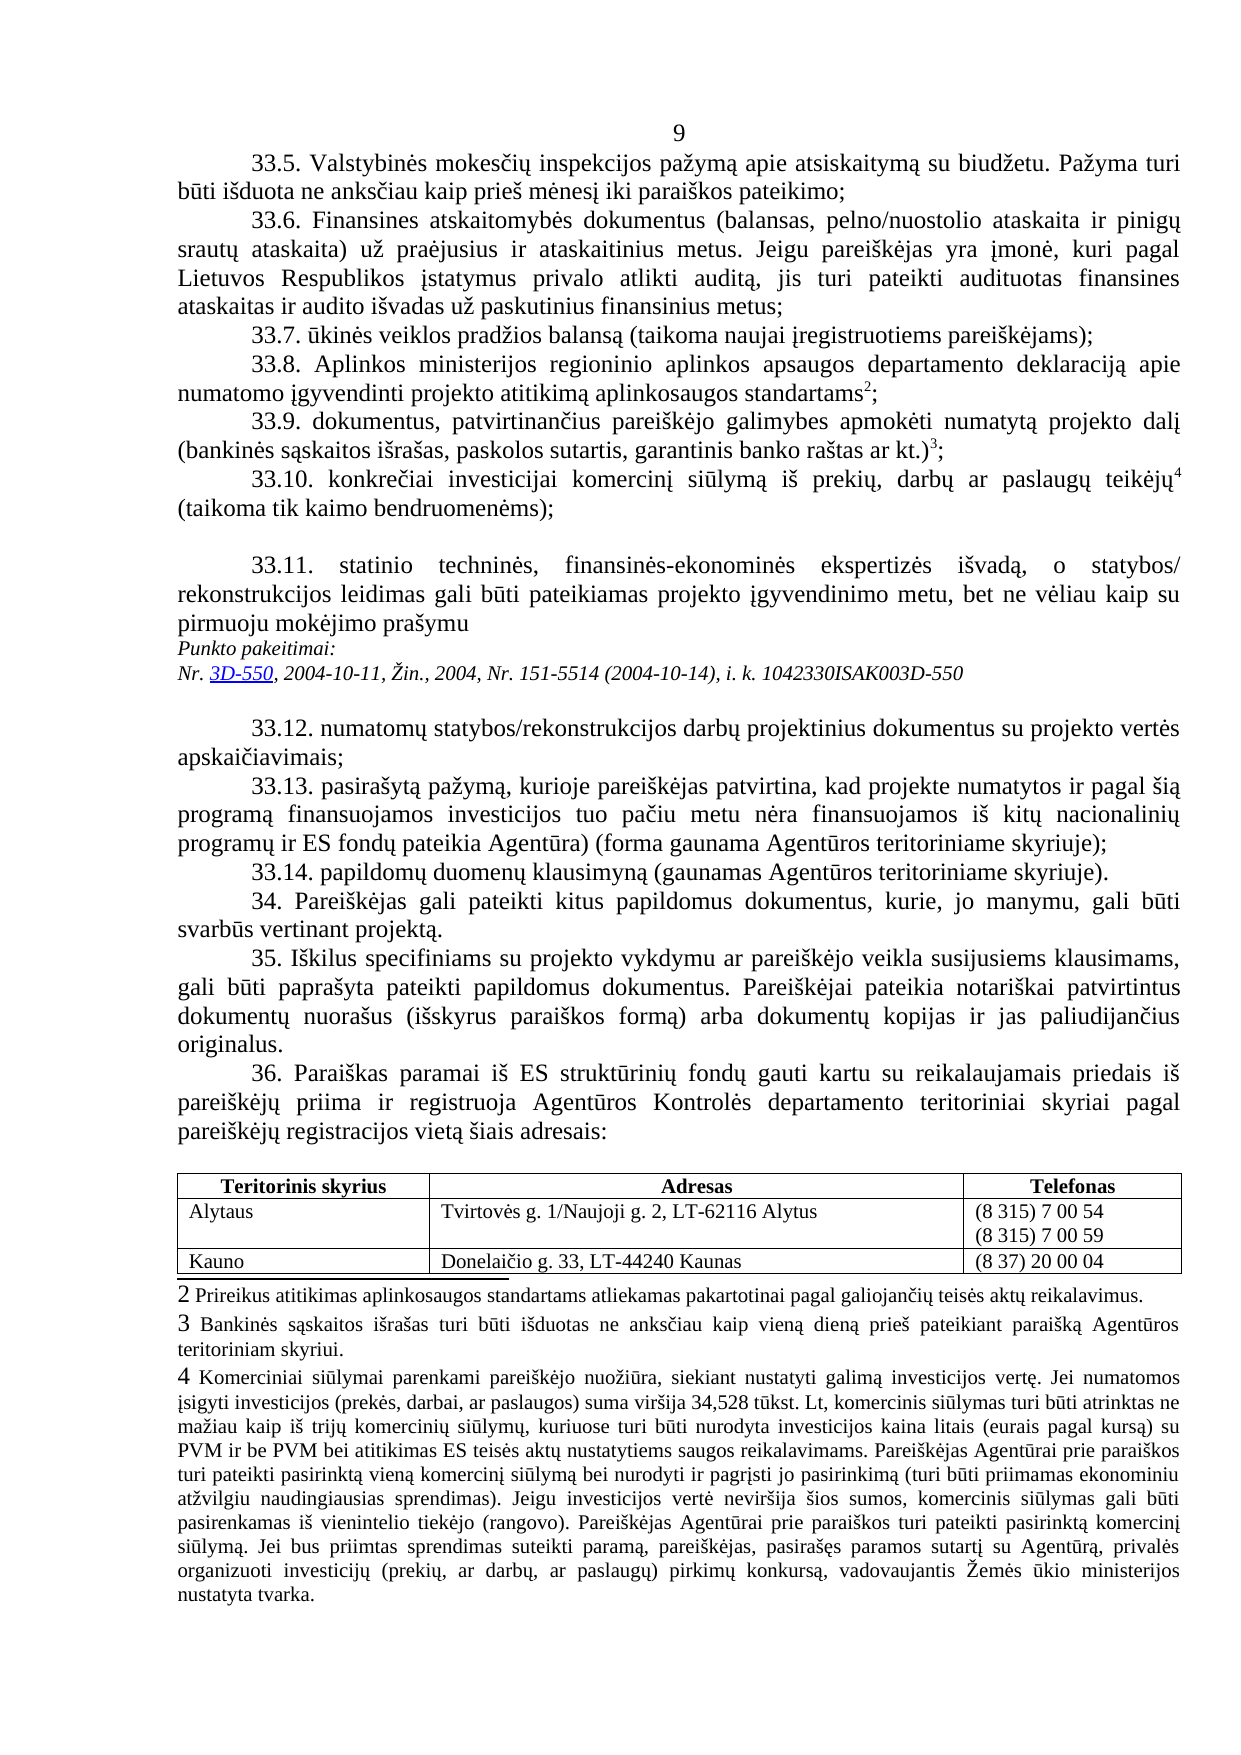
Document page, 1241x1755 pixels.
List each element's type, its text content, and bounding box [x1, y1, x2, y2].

text 33.12. numatomų statybos/rekonstrukcijos darbų projektinius dokumentus su projekto vertės apskaičiavimais; [177, 713, 1181, 771]
table_cell Alytaus [178, 1199, 429, 1247]
table_header Teritorinis skyrius [178, 1174, 429, 1198]
table_header Telefonas [964, 1174, 1181, 1198]
text 33.5. Valstybinės mokesčių inspekcijos pažymą apie atsiskaitymą su biudžetu. Pažyma turi būti išduota ne anksčiau kaip prieš mėnesį iki paraiškos pateikimo; [177, 148, 1181, 205]
text Nr. 3D-550, 2004-10-11, Žin., 2004, Nr. 151-5514 (2004-10-14), i. k. 1042330ISAK003D-550 [177, 660, 1181, 684]
text 33.14. papildomų duomenų klausimyną (gaunamas Agentūros teritoriniame skyriuje). [177, 857, 1181, 886]
table_cell (8 315) 7 00 54 (8 315) 7 00 59 [964, 1199, 1181, 1247]
text 33.10. konkrečiai investicijai komercinį siūlymą iš prekių, darbų ar paslaugų teikėjų (taikoma tik kaimo bendruomenėms); [177, 464, 1181, 521]
table_cell Donelaičio g. 33, LT-44240 Kaunas [430, 1249, 963, 1273]
table_cell (8 37) 20 00 04 [964, 1249, 1181, 1273]
text 33.11. statinio techninės, finansinės-ekonominės ekspertizės išvadą, o statybos/ rekonstrukcijos leidimas gali būti pateikiamas projekto įgyvendinimo metu, bet ne vėliau kaip su pirmuoju mokėjimo prašymu [177, 550, 1181, 636]
text 36. Paraiškas paramai iš ES struktūrinių fondų gauti kartu su reikalaujamais priedais iš pareiškėjų priima ir registruoja Agentūros Kontrolės departamento teritoriniai skyriai pagal pareiškėjų registracijos vietą šiais adresais: [177, 1058, 1181, 1144]
text 33.6. Finansines atskaitomybės dokumentus (balansas, pelno/nuostolio ataskaita ir pinigų srautų ataskaita) už praėjusius ir ataskaitinius metus. Jeigu pareiškėjas yra įmonė, kuri pagal Lietuvos Respublikos įstatymus privalo atlikti auditą, jis turi pateikti audituotas finansines ataskaitas ir audito išvadas už paskutinius finansinius metus; [177, 205, 1181, 320]
text 33.8. Aplinkos ministerijos regioninio aplinkos apsaugos departamento deklaraciją apie numatomo įgyvendinti projekto atitikimą aplinkosaugos standartams; [177, 349, 1181, 406]
text 33.7. ūkinės veiklos pradžios balansą (taikoma naujai įregistruotiems pareiškėjams); [177, 320, 1181, 349]
table_cell Kauno [178, 1249, 429, 1273]
text 34. Pareiškėjas gali pateikti kitus papildomus dokumentus, kurie, jo manymu, gali būti svarbūs vertinant projektą. [177, 886, 1181, 943]
text 35. Iškilus specifiniams su projekto vykdymu ar pareiškėjo veikla susijusiems klausimams, gali būti paprašyta pateikti papildomus dokumentus. Pareiškėjai pateikia notariškai patvirtintus dokumentų nuorašus (išskyrus paraiškos formą) arba dokumentų kopijas ir jas paliudijančius originalus. [177, 943, 1181, 1058]
text 33.9. dokumentus, patvirtinančius pareiškėjo galimybes apmokėti numatytą projekto dalį (bankinės sąskaitos išrašas, paskolos sutartis, garantinis banko raštas ar kt.); [177, 406, 1181, 464]
text Punkto pakeitimai: [177, 636, 1181, 660]
text Komerciniai siūlymai parenkami pareiškėjo nuožiūra, siekiant nustatyti galimą investicijos vertę. Jei numatomos įsigyti investicijos (prekės, darbai, ar paslaugos) suma viršija 34,528 tūkst. Lt, komercinis siūlymas turi būti atrinktas ne mažiau kaip iš trijų komercinių siūlymų, kuriuose turi būti nurodyta investicijos kaina litais (eurais pagal kursą) su PVM ir be PVM bei atitikimas ES teisės aktų nustatytiems saugos reikalavimams. Pareiškėjas Agentūrai prie paraiškos turi pateikti pasirinktą vieną komercinį siūlymą bei nurodyti ir pagrįsti jo pasirinkimą (turi būti priimamas ekonominiu atžvilgiu naudingiausias sprendimas). Jeigu investicijos vertė neviršija šios sumos, komercinis siūlymas gali būti pasirenkamas iš vienintelio tiekėjo (rangovo). Pareiškėjas Agentūrai prie paraiškos turi pateikti pasirinktą komercinį siūlymą. Jei bus priimtas sprendimas suteikti paramą, pareiškėjas, pasirašęs paramos sutartį su Agentūrą, privalės organizuoti investicijų (prekių, ar darbų, ar paslaugų) pirkimų konkursą, vadovaujantis Žemės ūkio ministerijos nustatyta tvarka. [177, 1361, 1181, 1606]
text Bankinės sąskaitos išrašas turi būti išduotas ne anksčiau kaip vieną dieną prieš pateikiant paraišką Agentūros teritoriniam skyriui. [177, 1308, 1181, 1361]
text Prireikus atitikimas aplinkosaugos standartams atliekamas pakartotinai pagal galiojančių teisės aktų reikalavimus. [177, 1279, 1181, 1308]
text 33.13. pasirašytą pažymą, kurioje pareiškėjas patvirtina, kad projekte numatytos ir pagal šią programą finansuojamos investicijos tuo pačiu metu nėra finansuojamos iš kitų nacionalinių programų ir ES fondų pateikia Agentūra) (forma gaunama Agentūros teritoriniame skyriuje); [177, 771, 1181, 857]
table_header Adresas [430, 1174, 963, 1198]
table_cell Tvirtovės g. 1/Naujoji g. 2, LT-62116 Alytus [430, 1199, 963, 1247]
